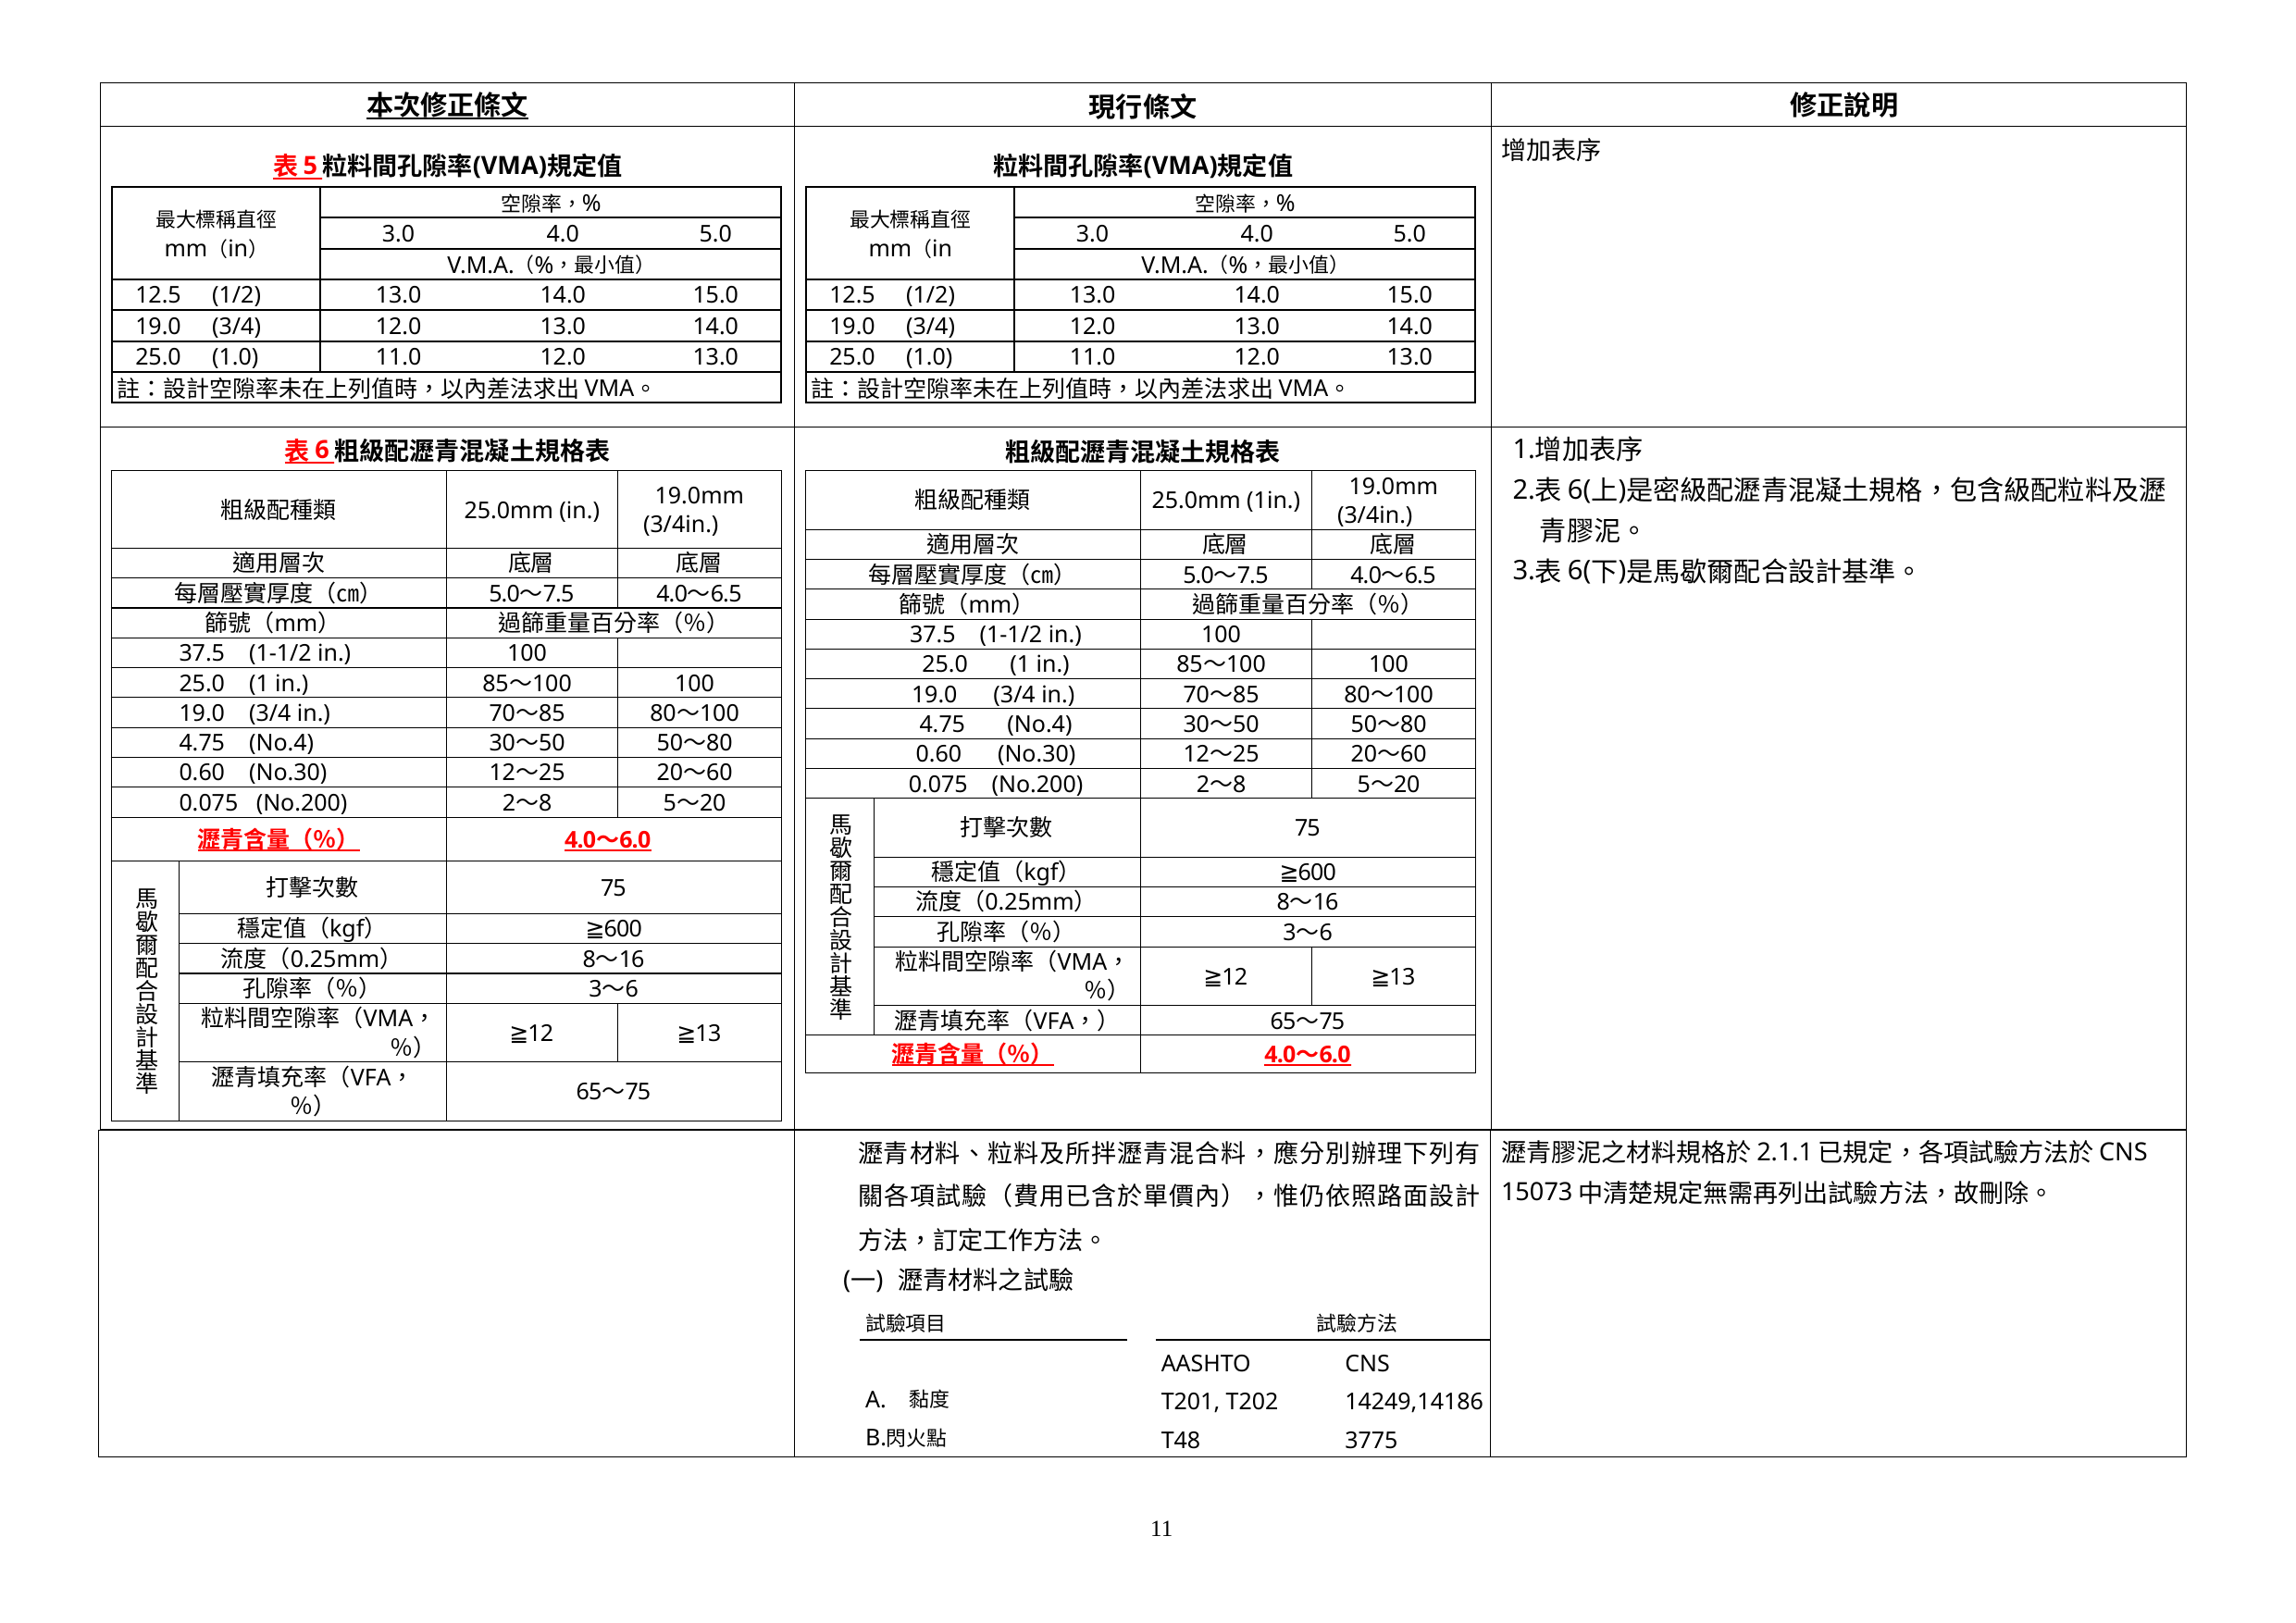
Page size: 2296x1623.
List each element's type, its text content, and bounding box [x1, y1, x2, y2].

table_cell 每層壓實厚度（㎝） [806, 560, 1140, 588]
table_cell 70～85 [1141, 679, 1311, 708]
table_cell 5～20 [618, 787, 781, 816]
table_cell 100 [1312, 650, 1475, 678]
table_cell 15.0 [1344, 280, 1474, 309]
table_cell 4.0 [1170, 218, 1344, 247]
table_cell [1127, 1339, 1156, 1379]
table_cell [860, 1341, 1127, 1379]
table_cell 13.0 [1344, 342, 1474, 371]
table_cell 適用層次 [112, 549, 446, 577]
table_cell 粒料間空隙率（VMA，％） [875, 948, 1140, 1005]
table_header 瀝青膠泥之材料規格於2.1.1已規定，各項試驗方法於CNS 15073中清楚規定無需再列出試驗方法，故刪除。 [1491, 1131, 2186, 1456]
table_cell 瀝青填充率（VFA，％） [180, 1062, 446, 1121]
table_cell 25.0 (1 in.) [112, 668, 446, 697]
table_cell 馬歇爾配合設計基準 [806, 799, 874, 1035]
table_cell 75 [1141, 799, 1475, 857]
table_cell 13.0 [650, 342, 780, 371]
table_cell [618, 638, 781, 667]
table_cell V.M.A.（%，最小值） [321, 250, 780, 279]
table_cell 每層壓實厚度（㎝） [112, 578, 446, 607]
table_cell 75 [447, 861, 781, 913]
table_cell 100 [447, 638, 617, 667]
table_cell 0.075 (No.200) [806, 769, 1140, 798]
table_cell 4.75 (No.4) [806, 709, 1140, 738]
table_cell 14.0 [1170, 280, 1344, 309]
table_cell 12～25 [447, 758, 617, 787]
table_cell 25.0 [807, 342, 900, 371]
table_cell 底層 [447, 549, 617, 577]
table_cell 篩號（mm） [806, 589, 1140, 618]
table_cell 3.0 [321, 218, 476, 247]
table_cell 4.0〜6.0 [1141, 1035, 1475, 1072]
table_cell ≧13 [1312, 948, 1475, 1005]
table_header 25.0mm (1in.) [1141, 471, 1311, 529]
table_cell (3/4) [900, 311, 1013, 340]
table_cell 0.075 (No.200) [112, 787, 446, 816]
table_cell 2～8 [447, 787, 617, 816]
table_cell 8〜16 [447, 944, 781, 973]
table_cell 孔隙率（％） [180, 974, 446, 1003]
table_header 試驗方法 [1156, 1300, 1490, 1339]
table_cell 11.0 [321, 342, 476, 371]
table_cell 50～80 [1312, 709, 1475, 738]
table_cell 85～100 [1141, 650, 1311, 678]
table_cell 12.5 [113, 280, 206, 309]
table_cell 19.0 (3/4 in.) [806, 679, 1140, 708]
table_cell 14.0 [650, 311, 780, 340]
table_cell 0.60 (No.30) [806, 739, 1140, 768]
table_cell 註：設計空隙率未在上列值時，以內差法求出VMA。 [113, 373, 780, 402]
table_cell 打擊次數 [875, 799, 1140, 857]
table_cell 19.0 (3/4 in.) [112, 698, 446, 727]
table_cell 打擊次數 [180, 861, 446, 913]
table_cell 20～60 [618, 758, 781, 787]
table_cell 馬歇爾配合設計基準 [112, 861, 179, 1121]
table_cell 100 [618, 668, 781, 697]
table_cell 2～8 [1141, 769, 1311, 798]
table_cell 0.60 (No.30) [112, 758, 446, 787]
table_cell 表6粗級配瀝青混凝土規格表 [101, 427, 794, 1128]
table_cell T48 [1156, 1418, 1339, 1456]
table_cell 4.0〜6.5 [1312, 560, 1475, 588]
table_cell 5～20 [1312, 769, 1475, 798]
table_cell 流度（0.25mm） [875, 887, 1140, 916]
table_cell 65〜75 [447, 1062, 781, 1121]
table_cell 4.0 [476, 218, 650, 247]
table_cell (3/4) [206, 311, 319, 340]
table_cell 4.0〜6.0 [447, 818, 781, 861]
table_cell T201, T202 [1156, 1379, 1339, 1418]
table_cell 13.0 [1170, 311, 1344, 340]
table_cell 過篩重量百分率（％） [1141, 589, 1475, 618]
table_cell 瀝青含量（％） [806, 1035, 1140, 1072]
table_cell ≧600 [1141, 858, 1475, 886]
table_cell 13.0 [476, 311, 650, 340]
table_header 粗級配種類 [806, 471, 1140, 529]
table_cell [1127, 1379, 1156, 1418]
table_cell 19.0 [807, 311, 900, 340]
table_cell 50～80 [618, 728, 781, 757]
table_cell 粗級配瀝青混凝土規格表 [795, 427, 1491, 1128]
table_header 19.0mm (3/4in.) [1312, 471, 1475, 529]
table_header 25.0mm (in.) [447, 471, 617, 548]
table_cell 孔隙率（％） [875, 917, 1140, 946]
table_cell [1127, 1418, 1156, 1456]
table_cell A. 黏度 [860, 1379, 1127, 1418]
table_cell 19.0 [113, 311, 206, 340]
table_header 瀝青材料、粒料及所拌瀝青混合料，應分別辦理下列有關各項試驗（費用已含於單價內），惟仍依照路面設計方法，訂定工作方法。 (一) 瀝青材料之試驗 [795, 1131, 1490, 1456]
table_cell (1.0) [900, 342, 1013, 371]
table_cell 37.5 (1-1/2 in.) [806, 620, 1140, 649]
table_cell (1/2) [206, 280, 319, 309]
table_cell 適用層次 [806, 530, 1140, 559]
table_cell ≧13 [618, 1004, 781, 1061]
table_cell 現行條文 [795, 83, 1491, 126]
table_cell 底層 [618, 549, 781, 577]
table_cell 穩定值（kgf） [180, 914, 446, 943]
table_cell 80～100 [1312, 679, 1475, 708]
table_cell 100 [1141, 620, 1311, 649]
table_cell 13.0 [1015, 280, 1170, 309]
table_cell 3775 [1339, 1418, 1490, 1456]
table_header 最大標稱直徑 mm（in） [113, 188, 319, 279]
table_cell 瀝青含量（％） [112, 818, 446, 861]
table_cell 14.0 [476, 280, 650, 309]
table_cell 13.0 [321, 280, 476, 309]
table_cell 37.5 (1-1/2 in.) [112, 638, 446, 667]
table_cell CNS [1339, 1341, 1490, 1379]
table_cell 修正說明 [1492, 83, 2186, 126]
table_header 試驗項目 [860, 1300, 1127, 1339]
table_cell 瀝青填充率（VFA，） [875, 1006, 1140, 1035]
table_cell 底層 [1312, 530, 1475, 559]
table_cell 15.0 [650, 280, 780, 309]
table_cell AASHTO [1156, 1341, 1339, 1379]
table_cell 14249,14186 [1339, 1379, 1490, 1418]
table_cell 穩定值（kgf） [875, 858, 1140, 886]
table_cell 80～100 [618, 698, 781, 727]
table_header 最大標稱直徑 mm（in [807, 188, 1013, 279]
table_cell 1.增加表序 2.表6(上)是密級配瀝青混凝土規格，包含級配粒料及瀝青膠泥。 3.表6(下)是馬歇爾配合設計基準。 [1492, 427, 2186, 1128]
table_cell 粒料間孔隙率(VMA)規定值 [795, 127, 1491, 427]
table_cell 過篩重量百分率（％） [447, 609, 781, 638]
table_cell ≧12 [1141, 948, 1311, 1005]
table_cell ≧600 [447, 914, 781, 943]
table_cell 5.0〜7.5 [447, 578, 617, 607]
table_cell V.M.A.（%，最小值） [1015, 250, 1474, 279]
table_cell 粒料間空隙率（VMA，％） [180, 1004, 446, 1061]
table_cell 70～85 [447, 698, 617, 727]
table_cell 20～60 [1312, 739, 1475, 768]
table_cell 30～50 [447, 728, 617, 757]
table_cell ≧12 [447, 1004, 617, 1061]
table_header 粗級配種類 [112, 471, 446, 548]
table_cell 3〜6 [447, 974, 781, 1003]
table_cell 5.0〜7.5 [1141, 560, 1311, 588]
table_cell 12～25 [1141, 739, 1311, 768]
table_header 空隙率，% [321, 188, 780, 217]
table_cell 4.75 (No.4) [112, 728, 446, 757]
table_cell 3〜6 [1141, 917, 1475, 946]
table_cell 85～100 [447, 668, 617, 697]
table_cell 底層 [1141, 530, 1311, 559]
table_cell 本次修正條文 [101, 83, 794, 126]
table_header 空隙率，% [1015, 188, 1474, 217]
table_cell 增加表序 [1492, 127, 2186, 427]
table_cell 12.0 [1015, 311, 1170, 340]
table_cell 12.0 [321, 311, 476, 340]
table_cell 12.0 [1170, 342, 1344, 371]
table_cell 4.0〜6.5 [618, 578, 781, 607]
table_cell 65〜75 [1141, 1006, 1475, 1035]
table_header [1127, 1300, 1156, 1339]
table_header [99, 1131, 794, 1456]
table_cell 5.0 [1344, 218, 1474, 247]
table_cell 11.0 [1015, 342, 1170, 371]
table_cell (1/2) [900, 280, 1013, 309]
table_cell [1312, 620, 1475, 649]
table_cell 25.0 [113, 342, 206, 371]
table_cell B.閃火點 [860, 1418, 1127, 1456]
table_cell (1.0) [206, 342, 319, 371]
table_cell 3.0 [1015, 218, 1170, 247]
table_cell 8〜16 [1141, 887, 1475, 916]
table_cell 篩號（mm） [112, 609, 446, 638]
table_cell 流度（0.25mm） [180, 944, 446, 973]
table_cell 註：設計空隙率未在上列值時，以內差法求出VMA。 [807, 373, 1474, 402]
table_header 19.0mm (3/4in.) [618, 471, 781, 548]
table_cell 25.0 (1 in.) [806, 650, 1140, 678]
table_cell 5.0 [650, 218, 780, 247]
table_cell 表5粒料間孔隙率(VMA)規定值 [101, 127, 794, 427]
table_cell 30～50 [1141, 709, 1311, 738]
table_cell 12.0 [476, 342, 650, 371]
table_cell 12.5 [807, 280, 900, 309]
table_cell 14.0 [1344, 311, 1474, 340]
